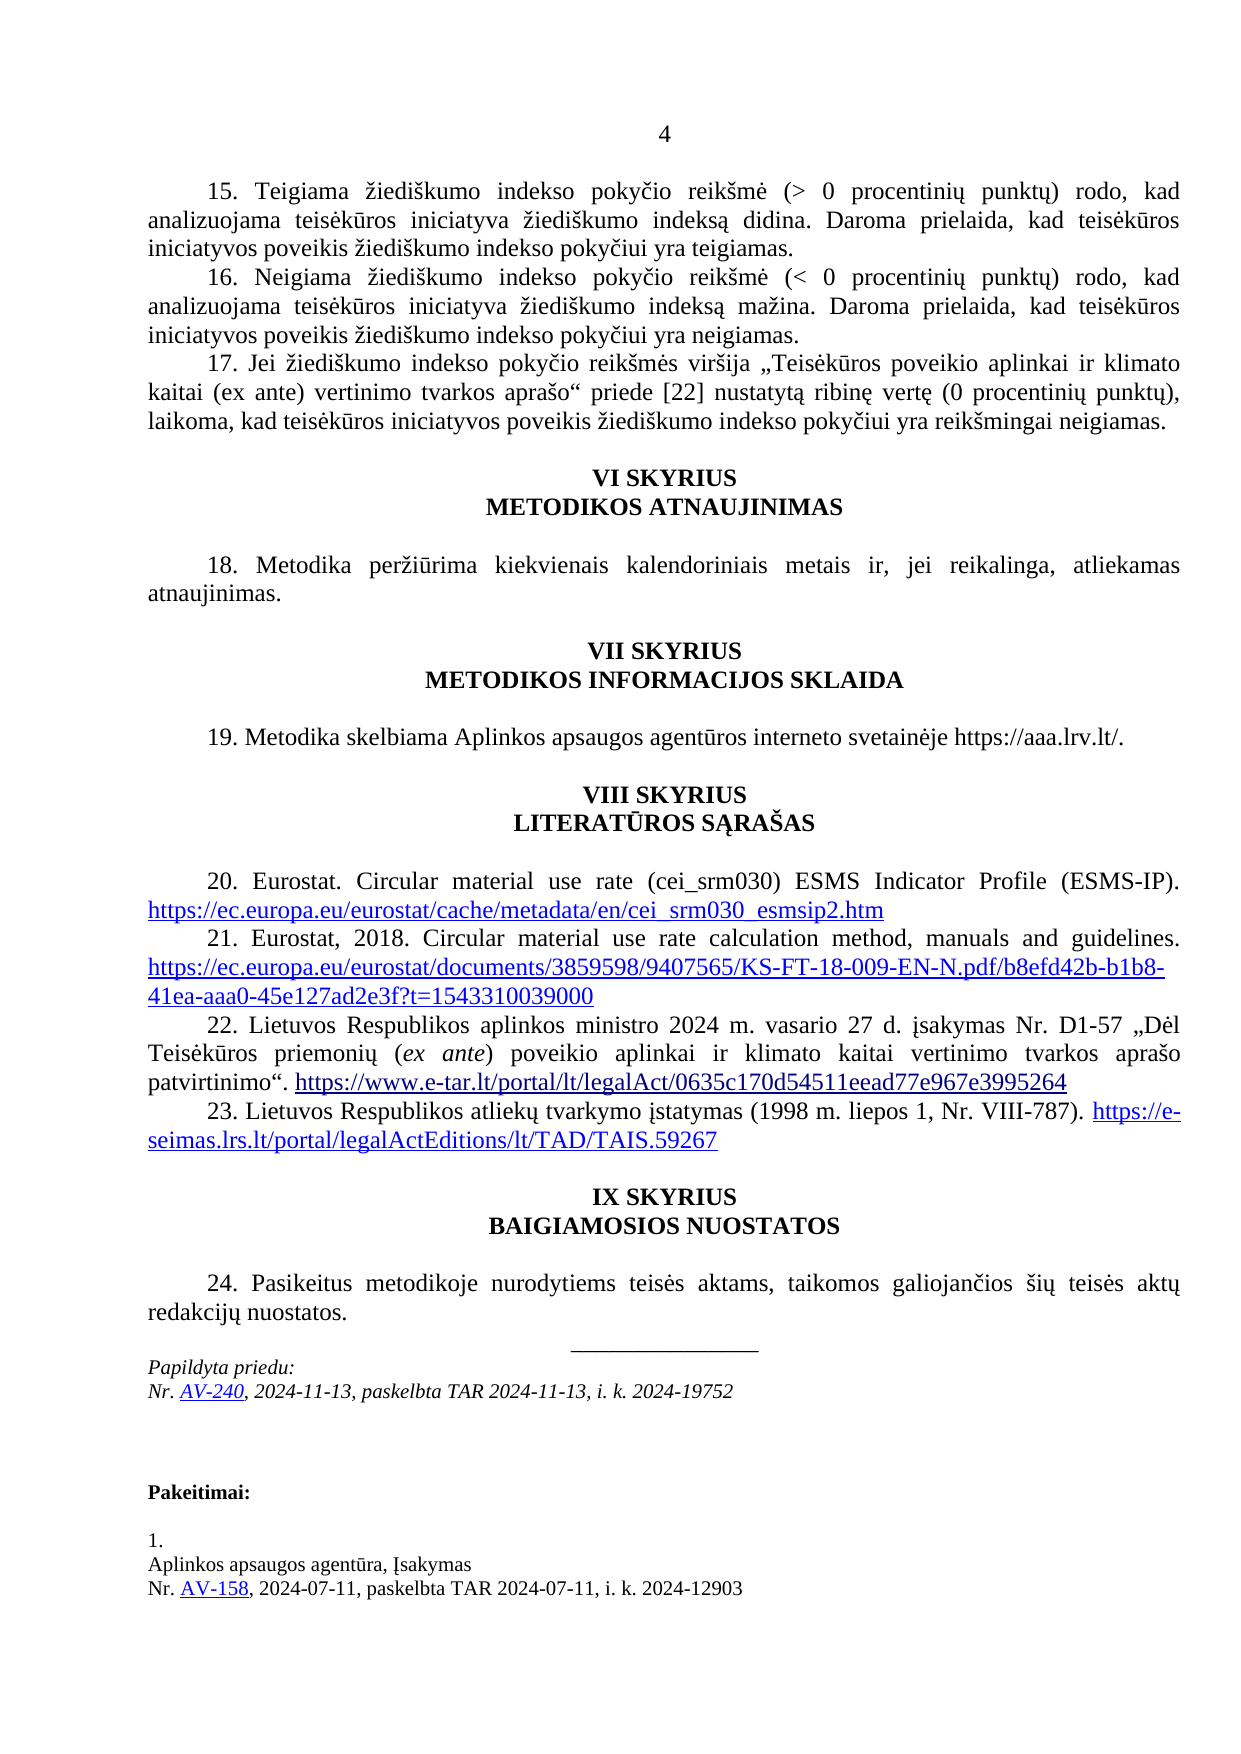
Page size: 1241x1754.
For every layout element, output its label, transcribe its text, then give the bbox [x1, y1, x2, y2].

text VI SKYRIUS [148, 463, 1181, 492]
text 17. Jei žiediškumo indekso pokyčio reikšmės viršija „Teisėkūros poveikio aplinkai ir klimato kaitai (ex ante) vertinimo tvarkos aprašo“ priede [22] nustatytą ribinę vertę (0 procentinių punktų), laikoma, kad teisėkūros iniciatyvos poveikis žiediškumo indekso pokyčiui yra reikšmingai neigiamas. [148, 348, 1181, 435]
text VII SKYRIUS [148, 636, 1181, 665]
text 19. Metodika skelbiama Aplinkos apsaugos agentūros interneto svetainėje https://aaa.lrv.lt/. [148, 722, 1181, 751]
text LITERATŪROS SĄRAŠAS [148, 808, 1181, 837]
text Nr. AV-158, 2024-07-11, paskelbta TAR 2024-07-11, i. k. 2024-12903 [148, 1576, 1181, 1600]
text _______________ [148, 1326, 1181, 1355]
text 15. Teigiama žiediškumo indekso pokyčio reikšmė (> 0 procentinių punktų) rodo, kad analizuojama teisėkūros iniciatyva žiediškumo indeksą didina. Daroma prielaida, kad teisėkūros iniciatyvos poveikis žiediškumo indekso pokyčiui yra teigiamas. [148, 176, 1181, 262]
text 16. Neigiama žiediškumo indekso pokyčio reikšmė (< 0 procentinių punktų) rodo, kad analizuojama teisėkūros iniciatyva žiediškumo indeksą mažina. Daroma prielaida, kad teisėkūros iniciatyvos poveikis žiediškumo indekso pokyčiui yra neigiamas. [148, 262, 1181, 348]
text METODIKOS ATNAUJINIMAS [148, 492, 1181, 521]
text 18. Metodika peržiūrima kiekvienais kalendoriniais metais ir, jei reikalinga, atliekamas atnaujinimas. [148, 550, 1181, 607]
text Nr. AV-240, 2024-11-13, paskelbta TAR 2024-11-13, i. k. 2024-19752 [148, 1379, 1181, 1403]
text Papildyta priedu: [148, 1355, 1181, 1379]
text Aplinkos apsaugos agentūra, Įsakymas [148, 1552, 1181, 1576]
text 21. Eurostat, 2018. Circular material use rate calculation method, manuals and guidelines. https://ec.europa.eu/eurostat/documents/3859598/9407565/KS-FT-18-009-EN-N.pdf/b8efd42b-b1b8-41ea-aaa0-45e127ad2e3f?t=1543310039000 [148, 923, 1181, 1010]
text 23. Lietuvos Respublikos atliekų tvarkymo įstatymas (1998 m. liepos 1, Nr. VIII-787). https://e-seimas.lrs.lt/portal/legalActEditions/lt/TAD/TAIS.59267 [148, 1096, 1181, 1153]
text VIII SKYRIUS [148, 780, 1181, 808]
text 24. Pasikeitus metodikoje nurodytiems teisės aktams, taikomos galiojančios šių teisės aktų redakcijų nuostatos. [148, 1268, 1181, 1326]
text Pakeitimai: [148, 1480, 1181, 1504]
text 1. [148, 1528, 1181, 1552]
text BAIGIAMOSIOS NUOSTATOS [148, 1211, 1181, 1240]
text IX SKYRIUS [148, 1182, 1181, 1211]
text METODIKOS INFORMACIJOS SKLAIDA [148, 665, 1181, 693]
text 20. Eurostat. Circular material use rate (cei_srm030) ESMS Indicator Profile (ESMS-IP). https://ec.europa.eu/eurostat/cache/metadata/en/cei_srm030_esmsip2.htm [148, 866, 1181, 923]
text 22. Lietuvos Respublikos aplinkos ministro 2024 m. vasario 27 d. įsakymas Nr. D1-57 „Dėl Teisėkūros priemonių (ex ante) poveikio aplinkai ir klimato kaitai vertinimo tvarkos aprašo patvirtinimo“. https://www.e-tar.lt/portal/lt/legalAct/0635c170d54511eead77e967e3995264 [148, 1010, 1181, 1096]
